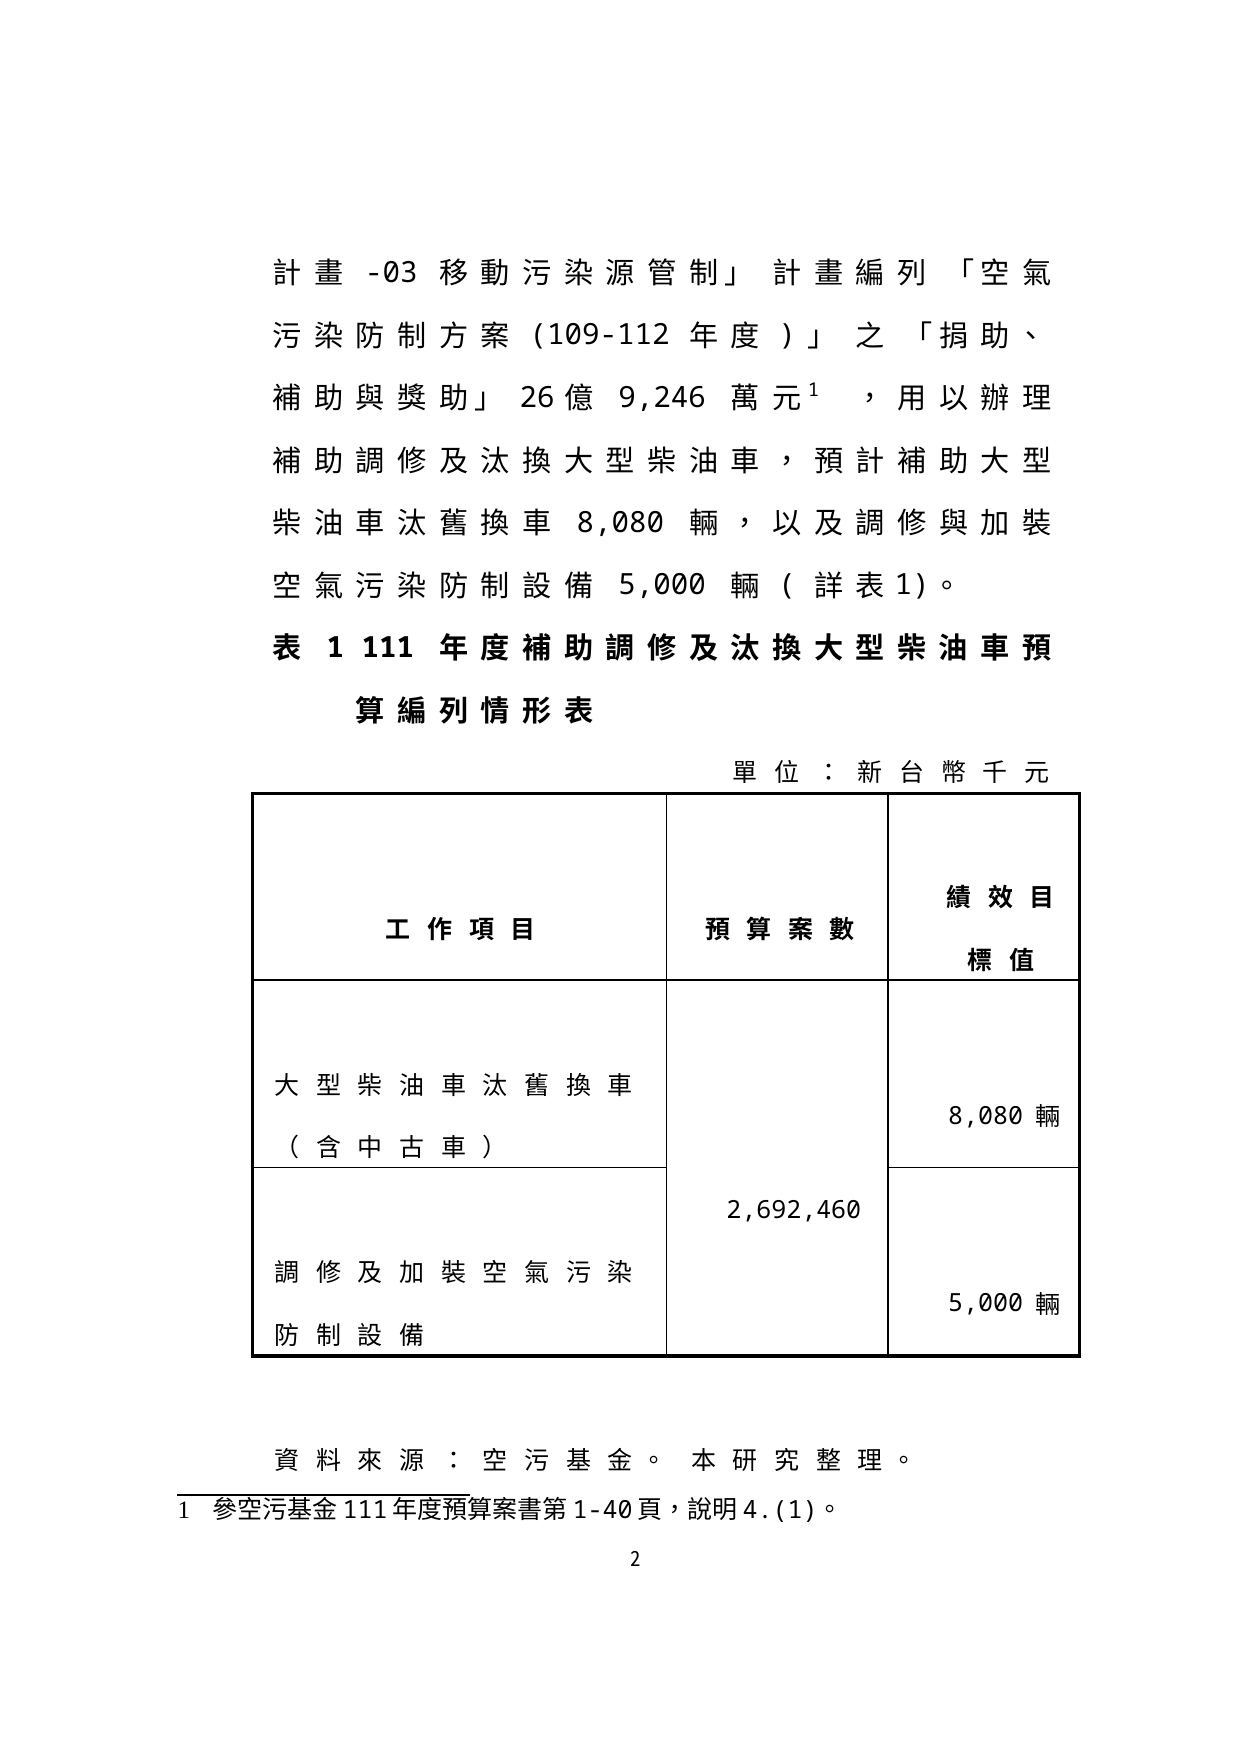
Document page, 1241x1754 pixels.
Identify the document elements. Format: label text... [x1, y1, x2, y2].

table_header 績效目標值 [889, 795, 1078, 979]
table_header 預算案數 [667, 795, 887, 979]
text 表1 111年度補助調修及汰換大型柴油車預算編列情形表 [242, 604, 1058, 729]
text 單位：新台幣千元 [242, 729, 1058, 792]
text 參空污基金111年度預算案書第1-40頁，說明4.(1)。 [177, 1496, 1063, 1525]
table_cell 8,080輛 [889, 981, 1078, 1167]
table_cell 調修及加裝空氣污染防制設備 [254, 1168, 666, 1354]
text 資料來源：空污基金。本研究整理。 [238, 1417, 1058, 1479]
table_cell 5,000輛 [889, 1168, 1078, 1354]
table_header 工作項目 [254, 795, 666, 979]
table_cell 大型柴油車汰舊換車（含中古車） [254, 981, 666, 1167]
table_cell 2,692,460 [667, 981, 887, 1354]
text 計畫-03移動污染源管制」計畫編列「空氣污染防制方案(109-112年度)」之「捐助、補助與獎助」26億9,246萬元，用以辦理補助調修及汰換大型柴油車，預計補助大型柴油車汰舊換車8,080輛，以及調修與加裝空氣污染防制設備5,000輛(詳表1)。 [242, 229, 1058, 604]
